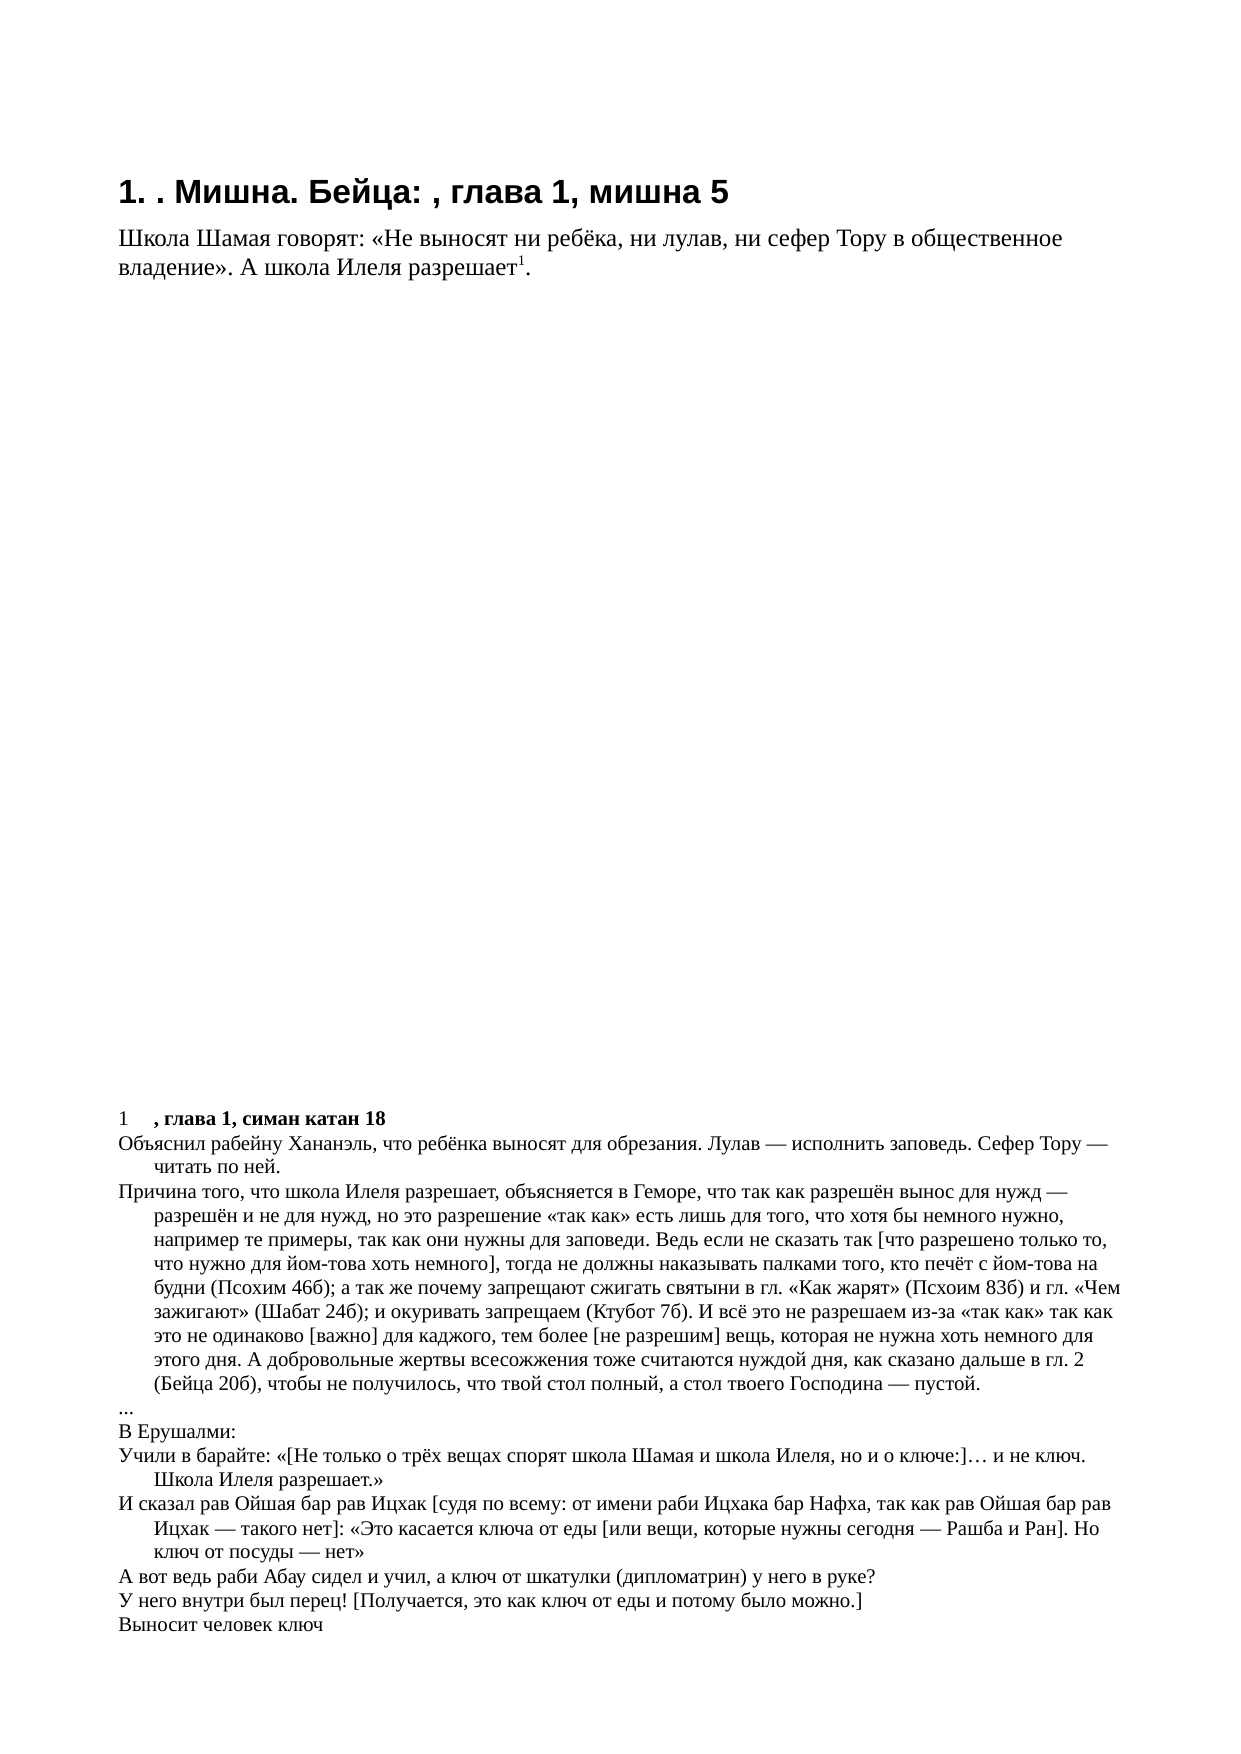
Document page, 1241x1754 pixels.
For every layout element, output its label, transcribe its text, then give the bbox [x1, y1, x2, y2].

text Учили в барайте: «[Не только о трёх вещах спорят школа Шамая и школа Илеля, но и о ключе:]… и не ключ. Школа Илеля разрешает.» [118, 1406, 1122, 1463]
text ... [118, 1348, 1122, 1377]
text , глава 1, симан катан 18 [118, 950, 1122, 974]
text Объяснил рабейну Хананэль, что ребёнка выносят для обрезания. Лулав — исполнить заповедь. Сефер Тору — читать по ней. [118, 974, 1122, 1032]
text Выносит человек ключ [118, 1607, 1122, 1636]
subtitle . Мишна. Бейца: , глава 1, мишна 5 [118, 147, 1122, 176]
text Причина того, что школа Илеля разрешает, объясняется в Геморе, что так как разрешён вынос для нужд — разрешён и не для нужд, но это разрешение «так как» есть лишь для того, что хотя бы немного нужно, например те примеры, так как они нужны для заповеди. Ведь если не сказать так [что разрешено только то, что нужно для йом-това хоть немного], тогда не должны наказывать палками того, кто печёт с йом-това на будни (Псохим 46б); а так же почему запрещают сжигать святыни в гл. «Как жарят» (Псхоим 83б) и гл. «Чем зажигают» (Шабат 24б); и окуривать запрещаем (Ктубот 7б). И всё это не разрешаем из-за «так как» так как это не одинаково [важно] для каджого, тем более [не разрешим] вещь, которая не нужна хоть немного для этого дня. А добровольные жертвы всесожжения тоже считаются нуждой дня, как сказано дальше в гл. 2 (Бейца 20б), чтобы не получилось, что твой стол полный, а стол твоего Господина — пустой. [118, 1032, 1122, 1348]
text В Ерушалми: [118, 1377, 1122, 1406]
text А вот ведь раби Абау сидел и учил, а ключ от шкатулки (дипломатрин) у него в руке? [118, 1549, 1122, 1578]
text У него внутри был перец! [Получается, это как ключ от еды и потому было можно.] [118, 1578, 1122, 1607]
text И сказал рав Ойшая бар рав Ицхак [судя по всему: от имени раби Ицхака бар Нафха, так как рав Ойшая бар рав Ицхак — такого нет]: «Это касается ключа от еды [или вещи, которые нужны сегодня — Рашба и Ран]. Но ключ от посуды — нет» [118, 1463, 1122, 1549]
text Школа Шамая говорят: «Не выносят ни ребёка, ни лулав, ни сефер Тору в общественное владение». А школа Илеля разрешает. [118, 176, 1122, 233]
